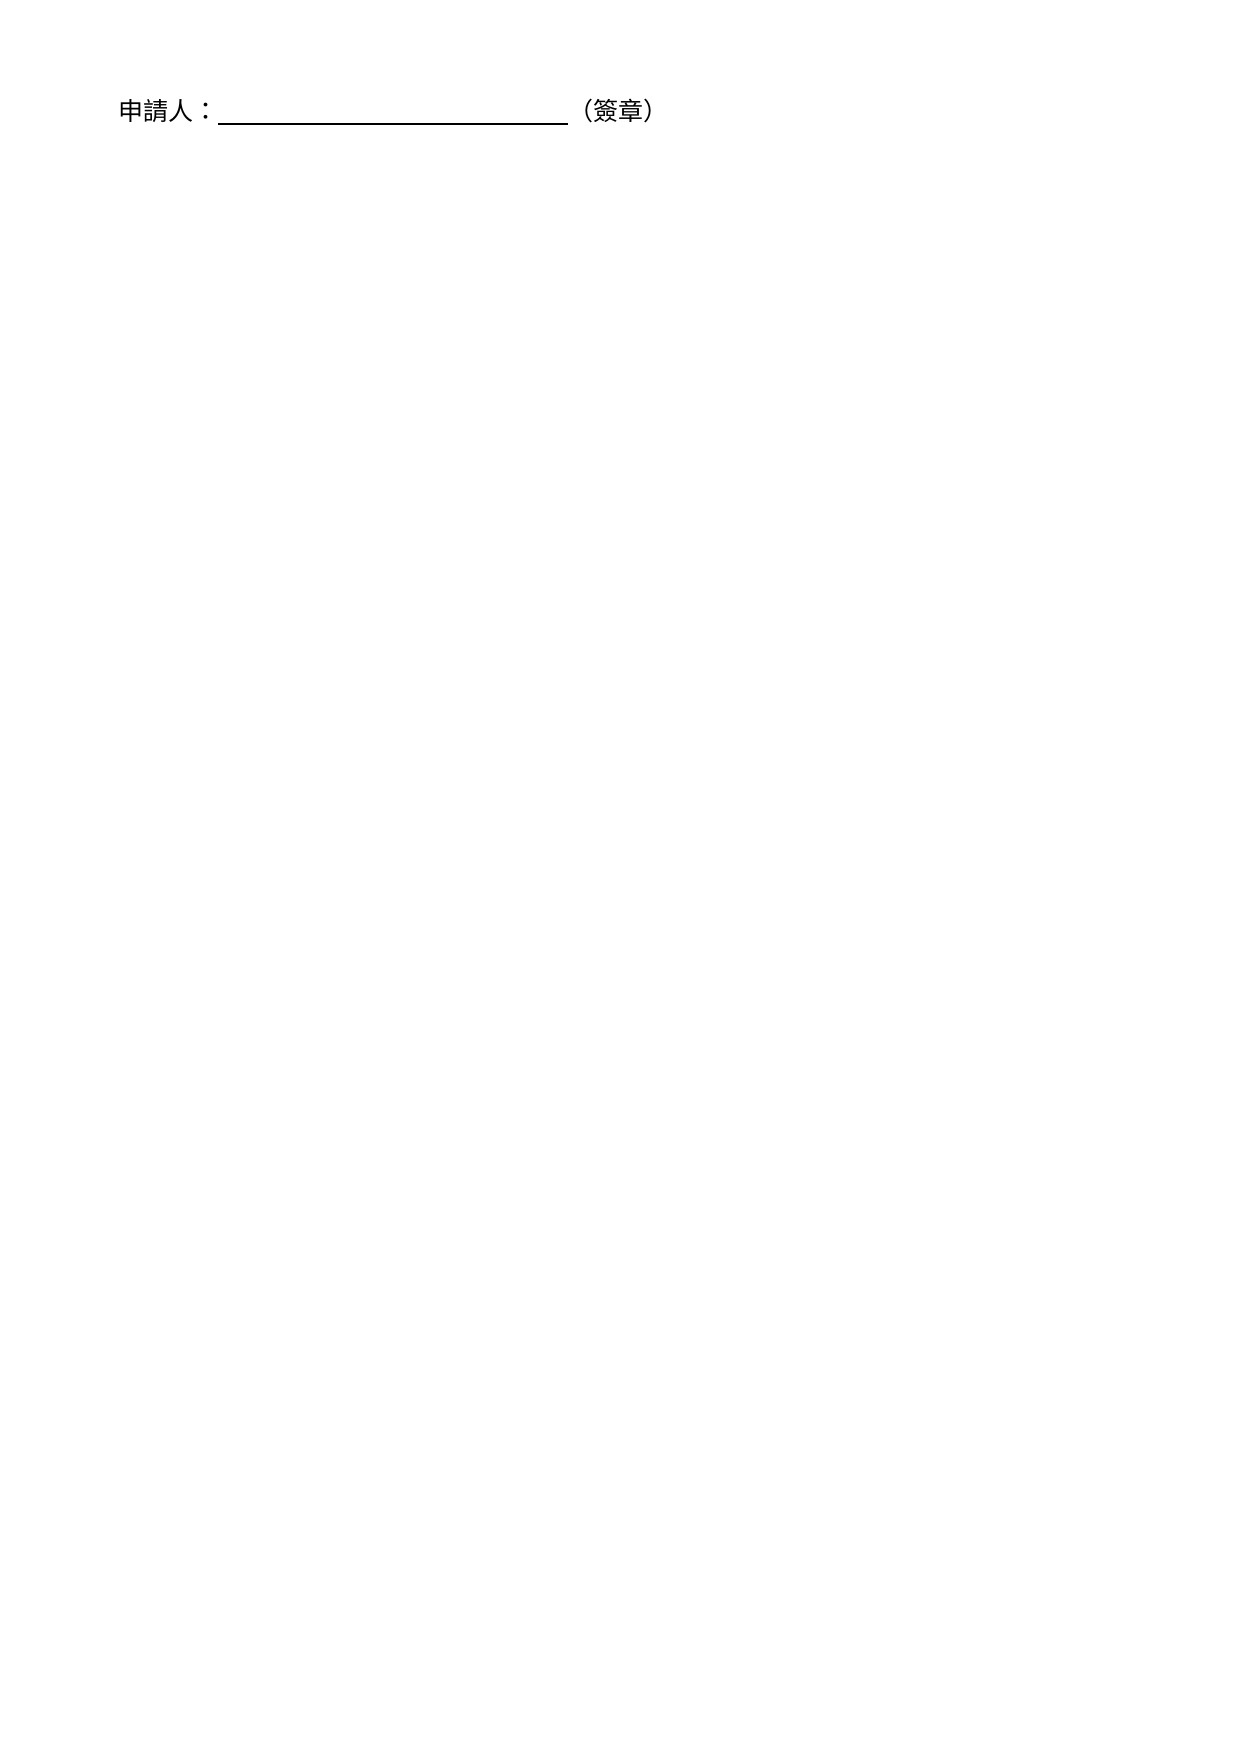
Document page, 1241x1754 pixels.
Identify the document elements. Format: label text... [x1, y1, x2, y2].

text 申請人： （簽章） [118, 92, 1122, 128]
